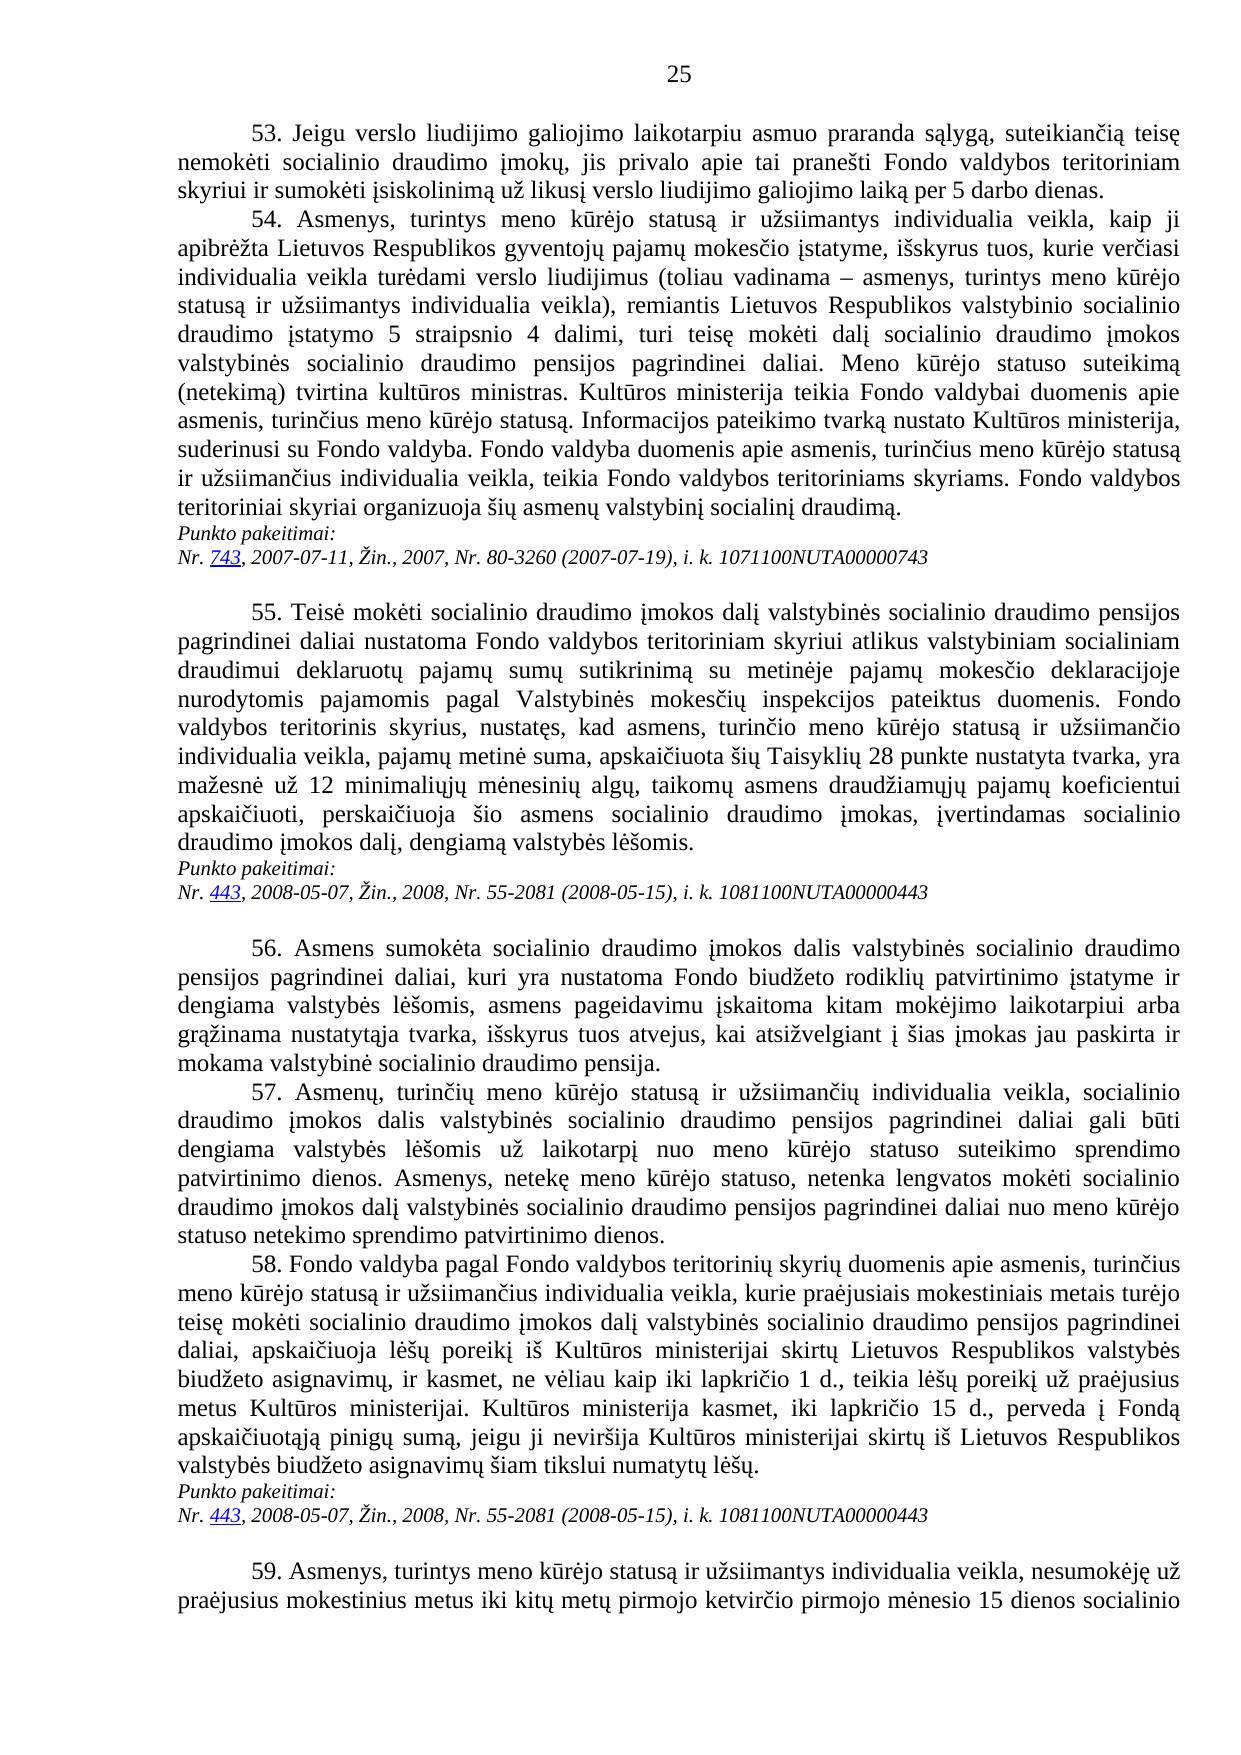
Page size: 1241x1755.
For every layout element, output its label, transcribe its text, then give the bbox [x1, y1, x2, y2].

text Punkto pakeitimai: [177, 856, 1181, 880]
text Punkto pakeitimai: [177, 1479, 1181, 1503]
text 58. Fondo valdyba pagal Fondo valdybos teritorinių skyrių duomenis apie asmenis, turinčius meno kūrėjo statusą ir užsiimančius individualia veikla, kurie praėjusiais mokestiniais metais turėjo teisę mokėti socialinio draudimo įmokos dalį valstybinės socialinio draudimo pensijos pagrindinei daliai, apskaičiuoja lėšų poreikį iš Kultūros ministerijai skirtų Lietuvos Respublikos valstybės biudžeto asignavimų, ir kasmet, ne vėliau kaip iki lapkričio 1 d., teikia lėšų poreikį už praėjusius metus Kultūros ministerijai. Kultūros ministerija kasmet, iki lapkričio 15 d., perveda į Fondą apskaičiuotąją pinigų sumą, jeigu ji neviršija Kultūros ministerijai skirtų iš Lietuvos Respublikos valstybės biudžeto asignavimų šiam tikslui numatytų lėšų. [177, 1249, 1181, 1479]
text 56. Asmens sumokėta socialinio draudimo įmokos dalis valstybinės socialinio draudimo pensijos pagrindinei daliai, kuri yra nustatoma Fondo biudžeto rodiklių patvirtinimo įstatyme ir dengiama valstybės lėšomis, asmens pageidavimu įskaitoma kitam mokėjimo laikotarpiui arba grąžinama nustatytąja tvarka, išskyrus tuos atvejus, kai atsižvelgiant į šias įmokas jau paskirta ir mokama valstybinė socialinio draudimo pensija. [177, 933, 1181, 1077]
text 57. Asmenų, turinčių meno kūrėjo statusą ir užsiimančių individualia veikla, socialinio draudimo įmokos dalis valstybinės socialinio draudimo pensijos pagrindinei daliai gali būti dengiama valstybės lėšomis už laikotarpį nuo meno kūrėjo statuso suteikimo sprendimo patvirtinimo dienos. Asmenys, netekę meno kūrėjo statuso, netenka lengvatos mokėti socialinio draudimo įmokos dalį valstybinės socialinio draudimo pensijos pagrindinei daliai nuo meno kūrėjo statuso netekimo sprendimo patvirtinimo dienos. [177, 1077, 1181, 1249]
text Punkto pakeitimai: [177, 521, 1181, 545]
text Nr. 443, 2008-05-07, Žin., 2008, Nr. 55-2081 (2008-05-15), i. k. 1081100NUTA00000443 [177, 1503, 1181, 1527]
text 59. Asmenys, turintys meno kūrėjo statusą ir užsiimantys individualia veikla, nesumokėję už praėjusius mokestinius metus iki kitų metų pirmojo ketvirčio pirmojo mėnesio 15 dienos socialinio [177, 1556, 1181, 1614]
text 53. Jeigu verslo liudijimo galiojimo laikotarpiu asmuo praranda sąlygą, suteikiančią teisę nemokėti socialinio draudimo įmokų, jis privalo apie tai pranešti Fondo valdybos teritoriniam skyriui ir sumokėti įsiskolinimą už likusį verslo liudijimo galiojimo laiką per 5 darbo dienas. [177, 118, 1181, 204]
text Nr. 443, 2008-05-07, Žin., 2008, Nr. 55-2081 (2008-05-15), i. k. 1081100NUTA00000443 [177, 880, 1181, 904]
text 54. Asmenys, turintys meno kūrėjo statusą ir užsiimantys individualia veikla, kaip ji apibrėžta Lietuvos Respublikos gyventojų pajamų mokesčio įstatyme, išskyrus tuos, kurie verčiasi individualia veikla turėdami verslo liudijimus (toliau vadinama – asmenys, turintys meno kūrėjo statusą ir užsiimantys individualia veikla), remiantis Lietuvos Respublikos valstybinio socialinio draudimo įstatymo 5 straipsnio 4 dalimi, turi teisę mokėti dalį socialinio draudimo įmokos valstybinės socialinio draudimo pensijos pagrindinei daliai. Meno kūrėjo statuso suteikimą (netekimą) tvirtina kultūros ministras. Kultūros ministerija teikia Fondo valdybai duomenis apie asmenis, turinčius meno kūrėjo statusą. Informacijos pateikimo tvarką nustato Kultūros ministerija, suderinusi su Fondo valdyba. Fondo valdyba duomenis apie asmenis, turinčius meno kūrėjo statusą ir užsiimančius individualia veikla, teikia Fondo valdybos teritoriniams skyriams. Fondo valdybos teritoriniai skyriai organizuoja šių asmenų valstybinį socialinį draudimą. [177, 204, 1181, 521]
text Nr. 743, 2007-07-11, Žin., 2007, Nr. 80-3260 (2007-07-19), i. k. 1071100NUTA00000743 [177, 545, 1181, 569]
text 55. Teisė mokėti socialinio draudimo įmokos dalį valstybinės socialinio draudimo pensijos pagrindinei daliai nustatoma Fondo valdybos teritoriniam skyriui atlikus valstybiniam socialiniam draudimui deklaruotų pajamų sumų sutikrinimą su metinėje pajamų mokesčio deklaracijoje nurodytomis pajamomis pagal Valstybinės mokesčių inspekcijos pateiktus duomenis. Fondo valdybos teritorinis skyrius, nustatęs, kad asmens, turinčio meno kūrėjo statusą ir užsiimančio individualia veikla, pajamų metinė suma, apskaičiuota šių Taisyklių 28 punkte nustatyta tvarka, yra mažesnė už 12 minimaliųjų mėnesinių algų, taikomų asmens draudžiamųjų pajamų koeficientui apskaičiuoti, perskaičiuoja šio asmens socialinio draudimo įmokas, įvertindamas socialinio draudimo įmokos dalį, dengiamą valstybės lėšomis. [177, 597, 1181, 856]
